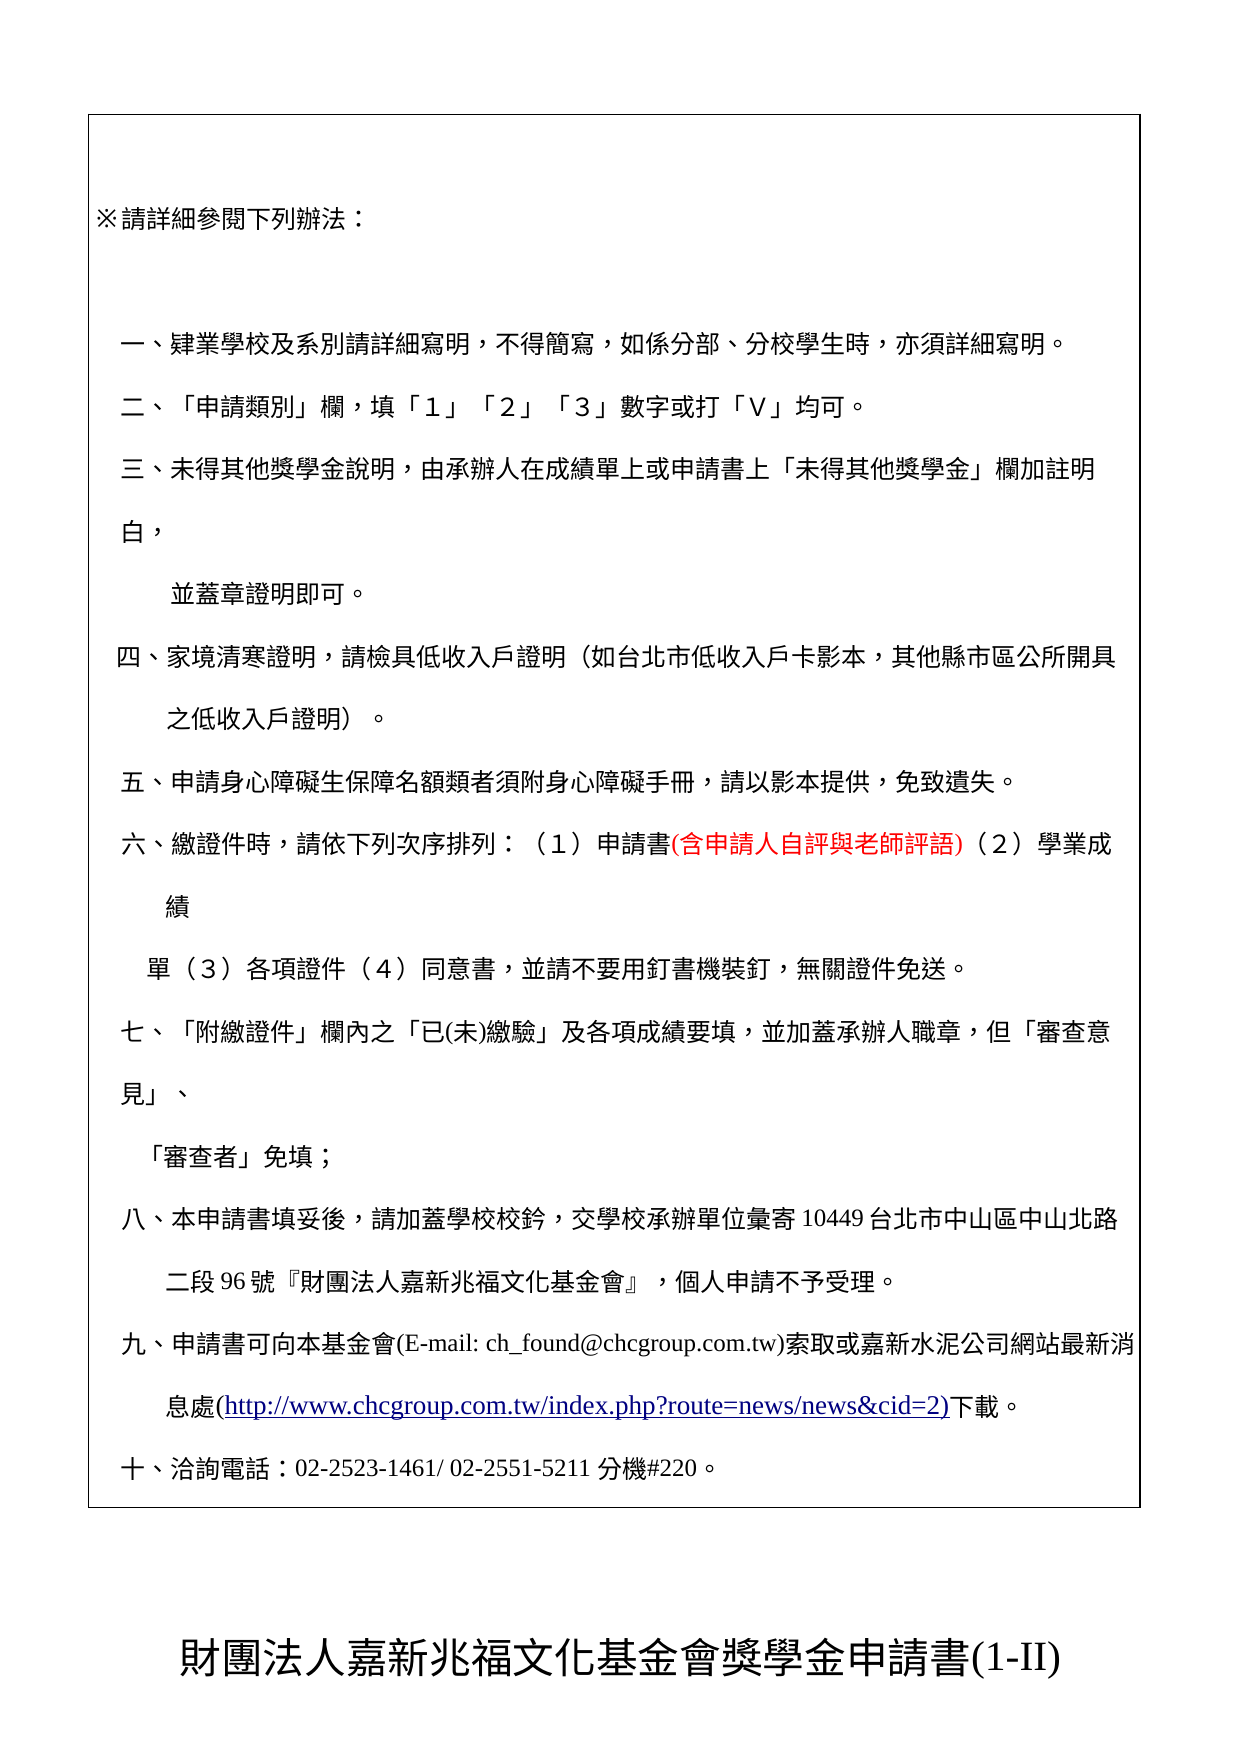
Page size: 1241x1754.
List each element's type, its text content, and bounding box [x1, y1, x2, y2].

table_cell 請詳細參閱下列辦法： 一、肄業學校及系別請詳細寫明，不得簡寫，如係分部、分校學生時，亦須詳細寫明。 二、「申請類別」欄，填「１」「２」「３」數字或打「Ｖ」均可。 三、未得其他獎學金說明，由承辦人在成績單上或申請書上「未得其他獎學金」欄加註明白， 並蓋章證明即可。 四、家境清寒證明，請檢具低收入戶證明（如台北市低收入戶卡影本，其他縣市區公所開具 之低收入戶證明）。 五、申請身心障礙生保障名額類者須附身心障礙手冊，請以影本提供，免致遺失。 六、繳證件時，請依下列次序排列：（１）申請書(含申請人自評與老師評語)（２）學業成績 單（３）各項證件（４）同意書，並請不要用釘書機裝釘，無關證件免送。 七、「附繳證件」欄內之「已(未)繳驗」及各項成績要填，並加蓋承辦人職章，但「審查意見」、 「審查者」免填； 八、本申請書填妥後，請加蓋學校校鈐，交學校承辦單位彙寄10449台北市中山區中山北路二段96號『財團法人嘉新兆福文化基金會』，個人申請不予受理。 九、申請書可向本基金會(E-mail: ch_found@chcgroup.com.tw)索取或嘉新水泥公司網站最新消息處(http://www.chcgroup.com.tw/index.php?route=news/news&cid=2)下載。 十、洽詢電話：02-2523-1461/ 02-2551-5211 分機#220。 [89, 115, 1139, 1507]
text 財團法人嘉新兆福文化基金會獎學金申請書(1-II) [89, 1613, 1152, 1676]
